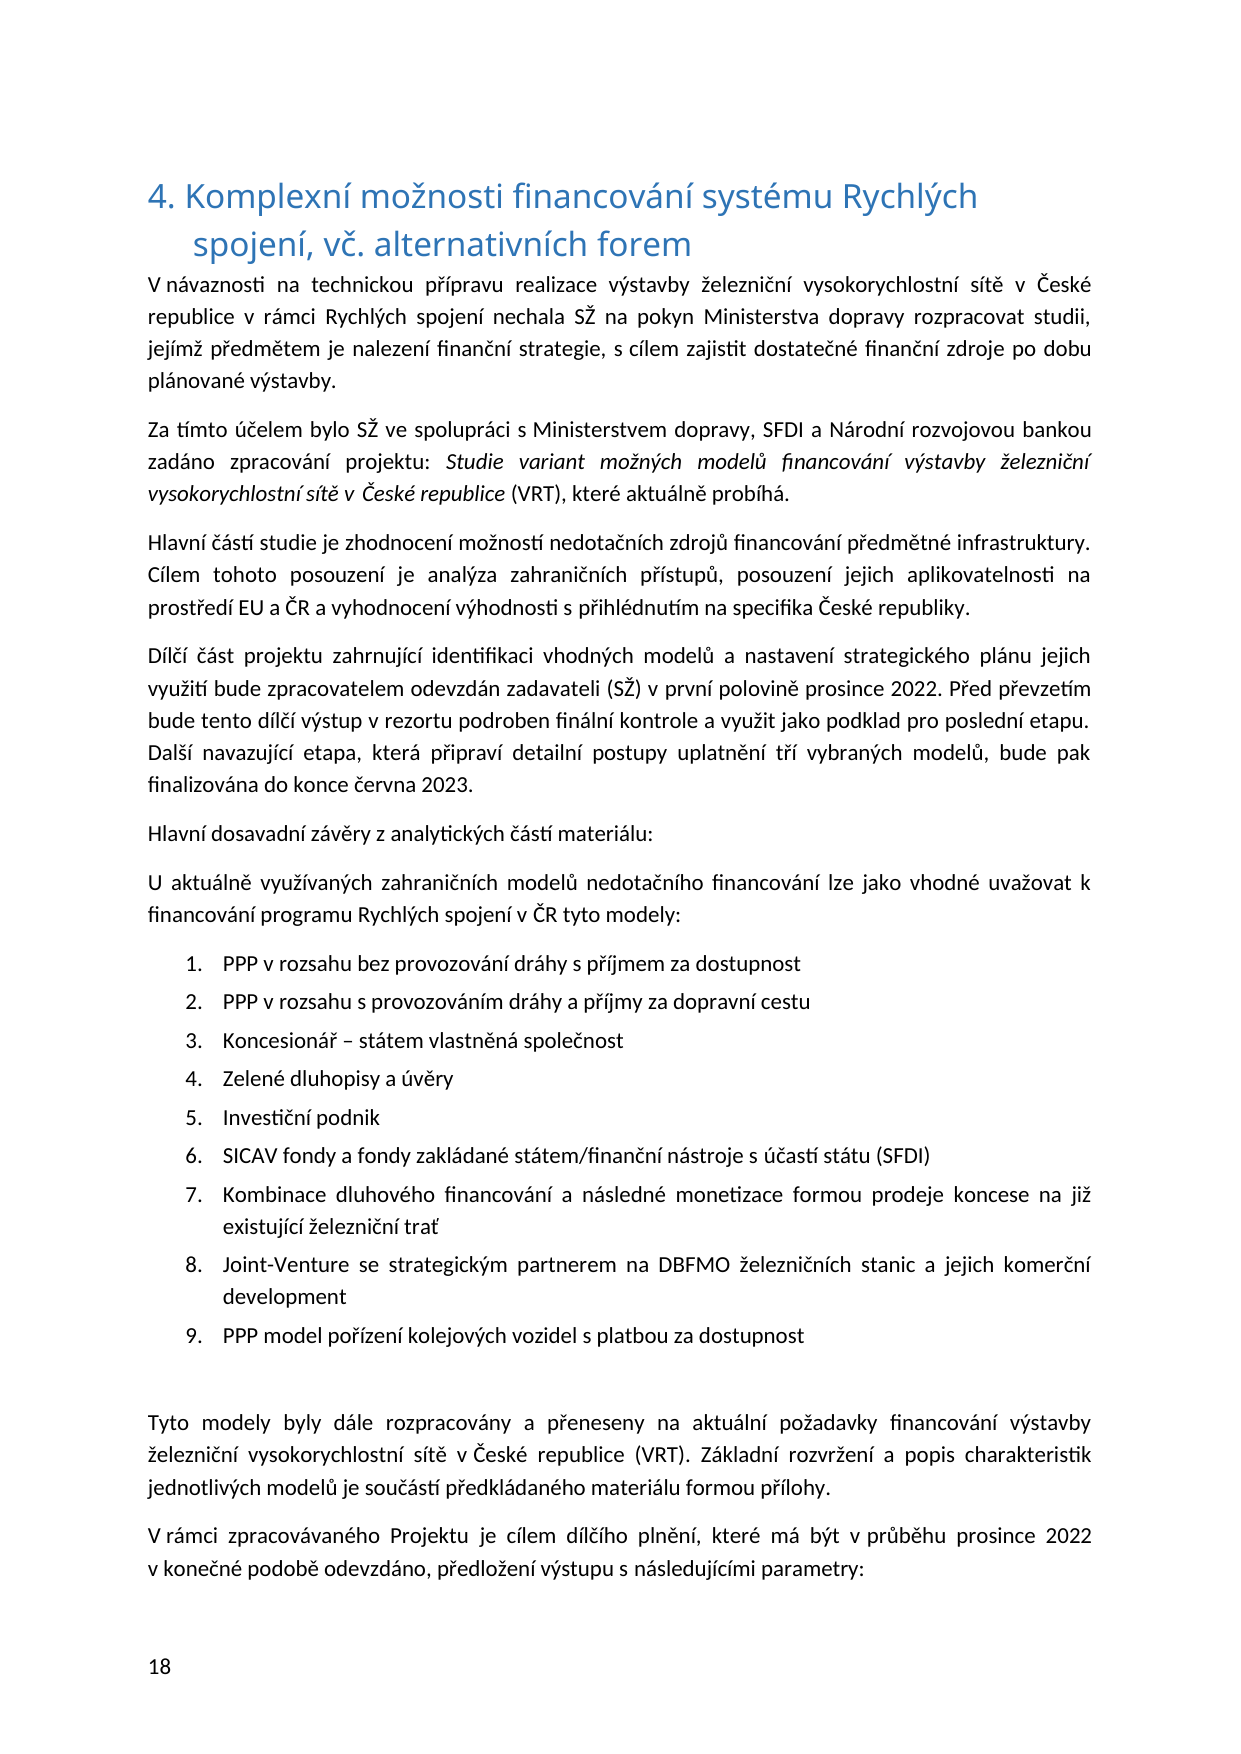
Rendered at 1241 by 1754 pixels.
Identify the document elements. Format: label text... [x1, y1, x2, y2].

list PPP v rozsahu bez provozování dráhy s příjmem za dostupnost [185, 949, 1093, 977]
list Koncesionář – státem vlastněná společnost [185, 1026, 1093, 1054]
text Hlavní dosavadní závěry z analytických částí materiálu: [148, 819, 1093, 847]
list Zelené dluhopisy a úvěry [185, 1064, 1093, 1092]
text Za tímto účelem bylo SŽ ve spolupráci s Ministerstvem dopravy, SFDI a Národní rozvojovou bankou zadáno zpracování projektu: Studie variant možných modelů financování výstavby železniční vysokorychlostní sítě v České republice (VRT), které aktuálně probíhá. [148, 415, 1093, 507]
text Tyto modely byly dále rozpracovány a přeneseny na aktuální požadavky financování výstavby železniční vysokorychlostní sítě v České republice (VRT). Základní rozvržení a popis charakteristik jednotlivých modelů je součástí předkládaného materiálu formou přílohy. [148, 1408, 1093, 1501]
text Dílčí část projektu zahrnující identifikaci vhodných modelů a nastavení strategického plánu jejich využití bude zpracovatelem odevzdán zadavateli (SŽ) v první polovině prosince 2022. Před převzetím bude tento dílčí výstup v rezortu podroben finální kontrole a využit jako podklad pro poslední etapu. Další navazující etapa, která připraví detailní postupy uplatnění tří vybraných modelů, bude pak finalizována do konce června 2023. [148, 642, 1093, 798]
text V návaznosti na technickou přípravu realizace výstavby železniční vysokorychlostní sítě v České republice v rámci Rychlých spojení nechala SŽ na pokyn Ministerstva dopravy rozpracovat studii, jejímž předmětem je nalezení finanční strategie, s cílem zajistit dostatečné finanční zdroje po dobu plánované výstavby. [148, 270, 1093, 394]
text Hlavní částí studie je zhodnocení možností nedotačních zdrojů financování předmětné infrastruktury. Cílem tohoto posouzení je analýza zahraničních přístupů, posouzení jejich aplikovatelnosti na prostředí EU a ČR a vyhodnocení výhodnosti s přihlédnutím na specifika České republiky. [148, 528, 1093, 621]
text V rámci zpracovávaného Projektu je cílem dílčího plnění, které má být v průběhu prosince 2022 v konečné podobě odevzdáno, předložení výstupu s následujícími parametry: [148, 1521, 1093, 1582]
text U aktuálně využívaných zahraničních modelů nedotačního financování lze jako vhodné uvažovat k financování programu Rychlých spojení v ČR tyto modely: [148, 868, 1093, 928]
list Kombinace dluhového financování a následné monetizace formou prodeje koncese na již existující železniční trať [185, 1180, 1093, 1240]
list PPP model pořízení kolejových vozidel s platbou za dostupnost [185, 1321, 1093, 1349]
list SICAV fondy a fondy zakládané státem/finanční nástroje s účastí státu (SFDI) [185, 1141, 1093, 1169]
list PPP v rozsahu s provozováním dráhy a příjmy za dopravní cestu [185, 987, 1093, 1016]
subtitle 4. Komplexní možnosti financování systému Rychlých spojení, vč. alternativních forem [148, 173, 1093, 267]
list Joint-Venture se strategickým partnerem na DBFMO železničních stanic a jejich komerční development [185, 1250, 1093, 1311]
list Investiční podnik [185, 1103, 1093, 1131]
